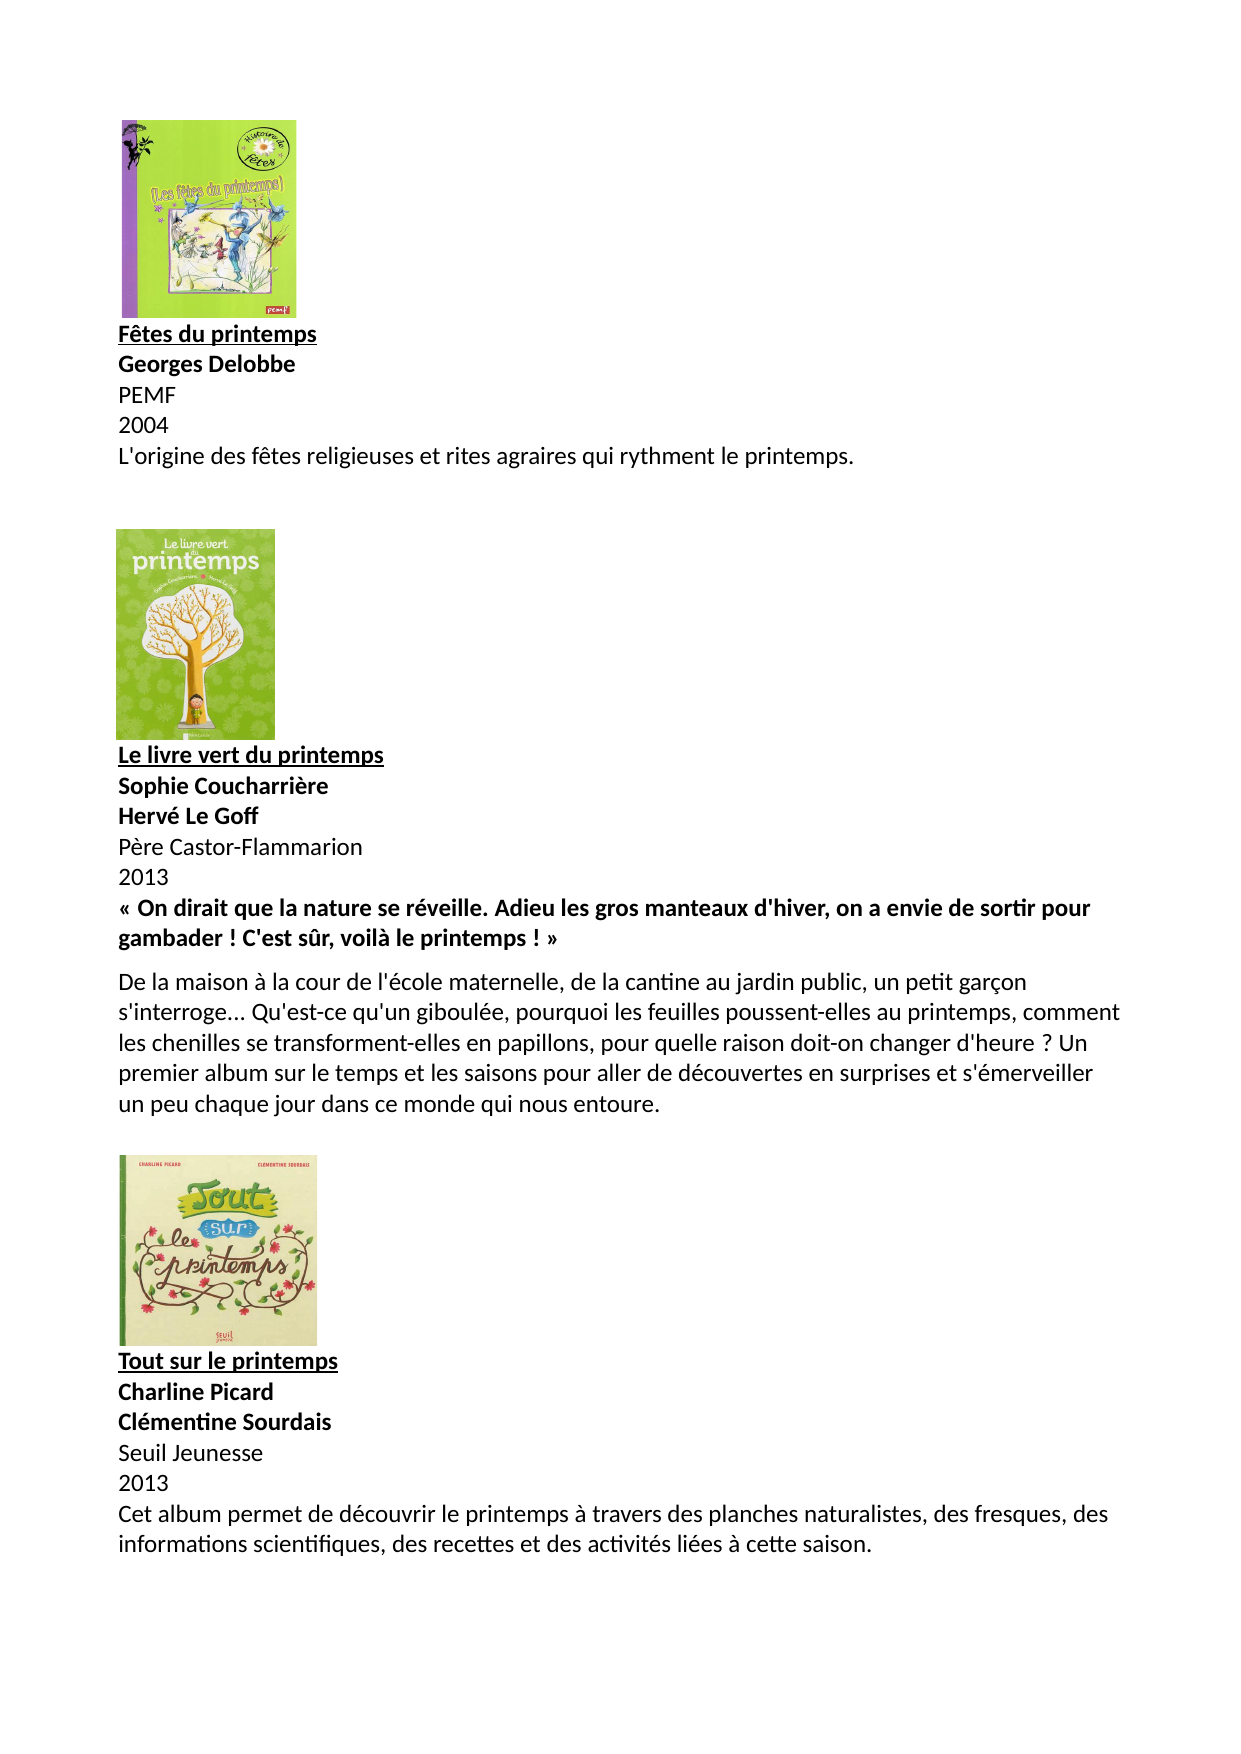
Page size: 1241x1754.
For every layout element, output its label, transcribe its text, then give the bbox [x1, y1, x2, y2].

text L'origine des fêtes religieuses et rites agraires qui rythment le printemps. [118, 440, 1122, 470]
text Fêtes du printemps [118, 118, 1122, 348]
text Le livre vert du printemps [118, 499, 1122, 770]
text Georges Delobbe [118, 348, 1122, 379]
text 2004 [118, 409, 1122, 440]
text Cet album permet de découvrir le printemps à travers des planches naturalistes, des fresques, des informations scientifiques, des recettes et des activités liées à cette saison. [118, 1498, 1122, 1559]
text Tout sur le printemps [118, 1131, 1122, 1376]
text Charline Picard [118, 1376, 1122, 1407]
text PEMF [118, 379, 1122, 409]
text Clémentine Sourdais [118, 1407, 1122, 1437]
text « On dirait que la nature se réveille. Adieu les gros manteaux d'hiver, on a envie de sortir pour gambader ! C'est sûr, voilà le printemps ! » [118, 892, 1122, 953]
text Hervé Le Goff [118, 801, 1122, 831]
text 2013 [118, 1468, 1122, 1498]
text Sophie Coucharrière [118, 770, 1122, 801]
text 2013 [118, 862, 1122, 892]
text De la maison à la cour de l'école maternelle, de la cantine au jardin public, un petit garçon s'interroge... Qu'est-ce qu'un giboulée, pourquoi les feuilles poussent-elles au printemps, comment les chenilles se transforment-elles en papillons, pour quelle raison doit-on changer d'heure ? Un premier album sur le temps et les saisons pour aller de découvertes en surprises et s'émerveiller un peu chaque jour dans ce monde qui nous entoure. [118, 966, 1122, 1118]
text Seuil Jeunesse [118, 1437, 1122, 1468]
text Père Castor-Flammarion [118, 831, 1122, 862]
